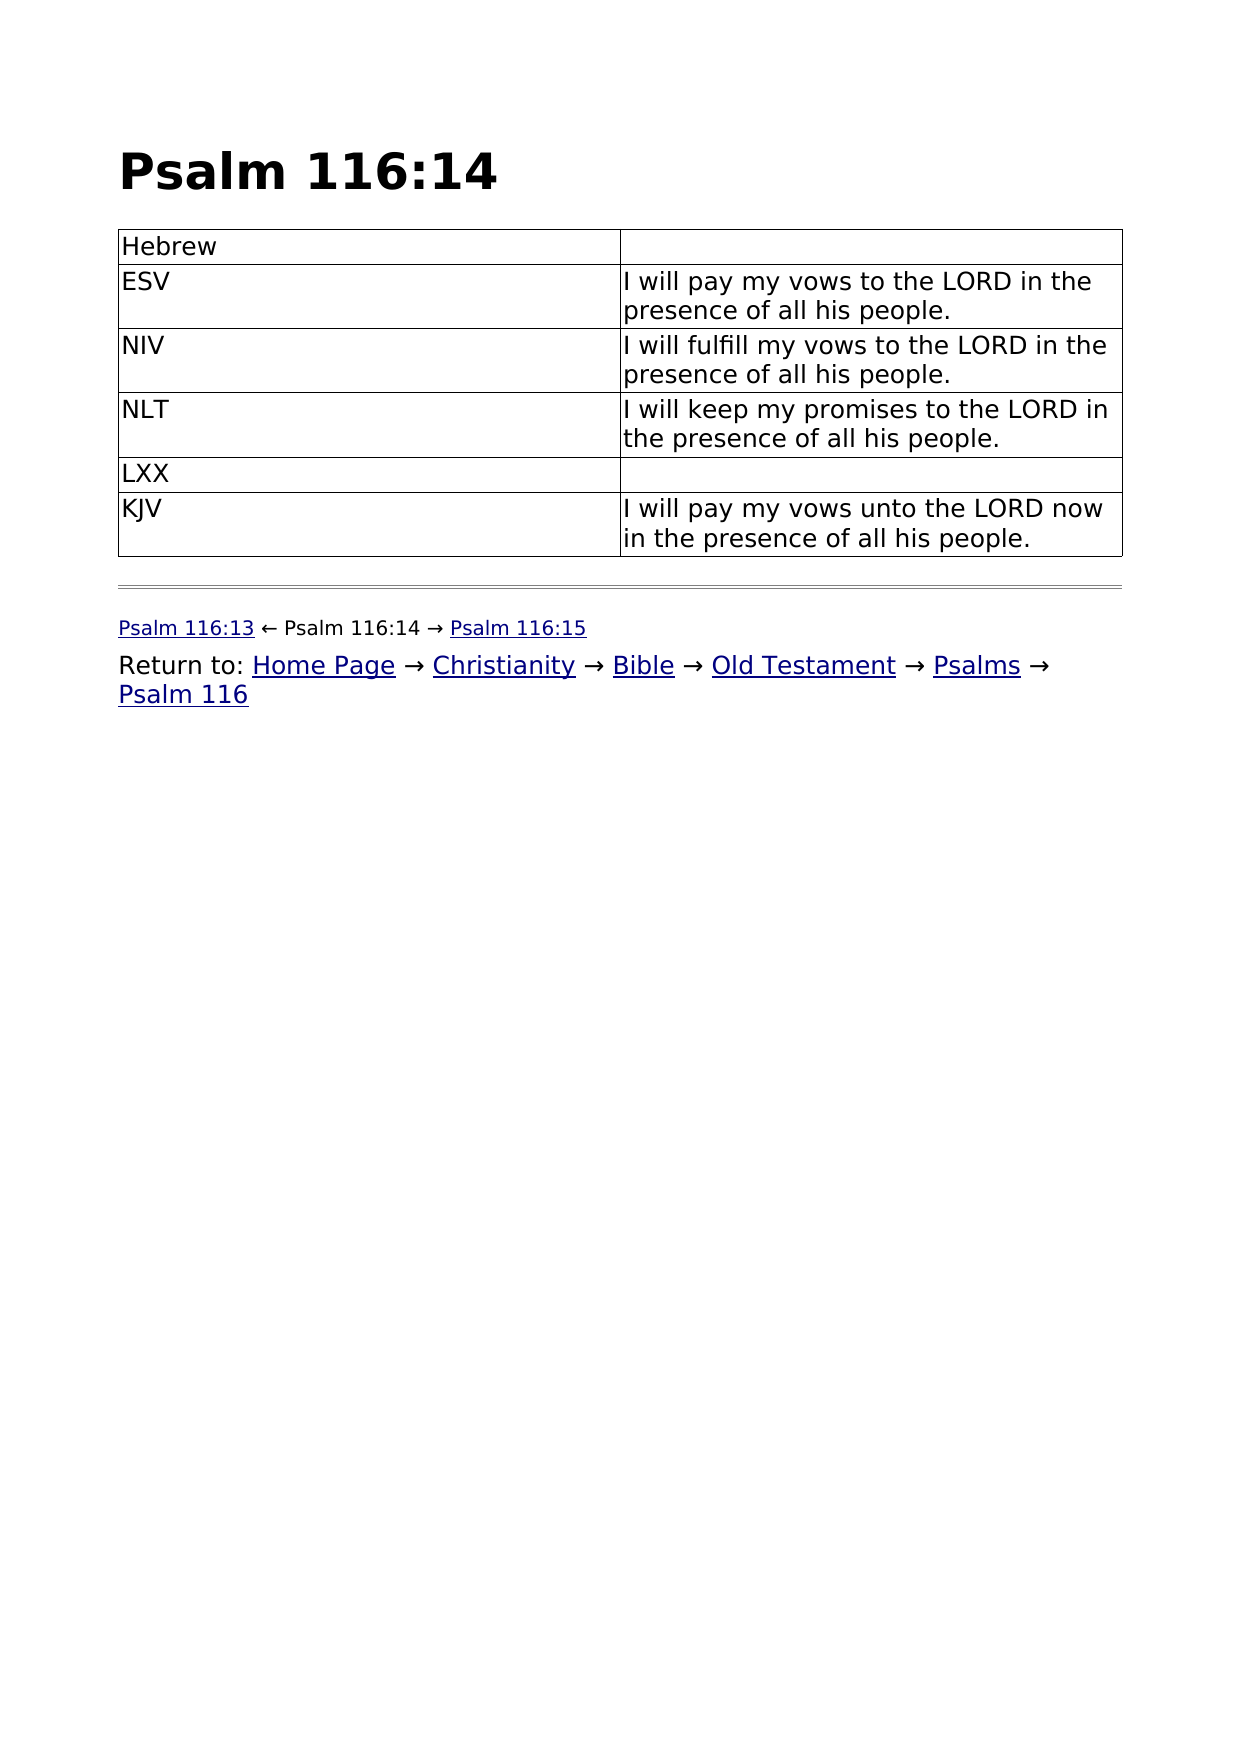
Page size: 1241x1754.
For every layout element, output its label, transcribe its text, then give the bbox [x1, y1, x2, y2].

table_cell NIV [119, 329, 620, 392]
table_header [621, 230, 1122, 264]
table_cell KJV [119, 493, 620, 556]
subtitle Psalm 116:14 [118, 143, 1122, 201]
table_cell I will pay my vows unto the LORD now in the presence of all his people. [621, 493, 1122, 556]
table_cell I will pay my vows to the LORD in the presence of all his people. [621, 265, 1122, 328]
table_header Hebrew [119, 230, 620, 264]
table_cell NLT [119, 393, 620, 457]
table_cell [621, 458, 1122, 492]
table_cell ESV [119, 265, 620, 328]
text Psalm 116:13 ← Psalm 116:14 → Psalm 116:15 [118, 617, 1122, 651]
table_cell LXX [119, 458, 620, 492]
table_cell I will fulfill my vows to the LORD in the presence of all his people. [621, 329, 1122, 392]
table_cell I will keep my promises to the LORD in the presence of all his people. [621, 393, 1122, 457]
text Return to: Home Page → Christianity → Bible → Old Testament → Psalms → Psalm 116 [118, 651, 1122, 709]
